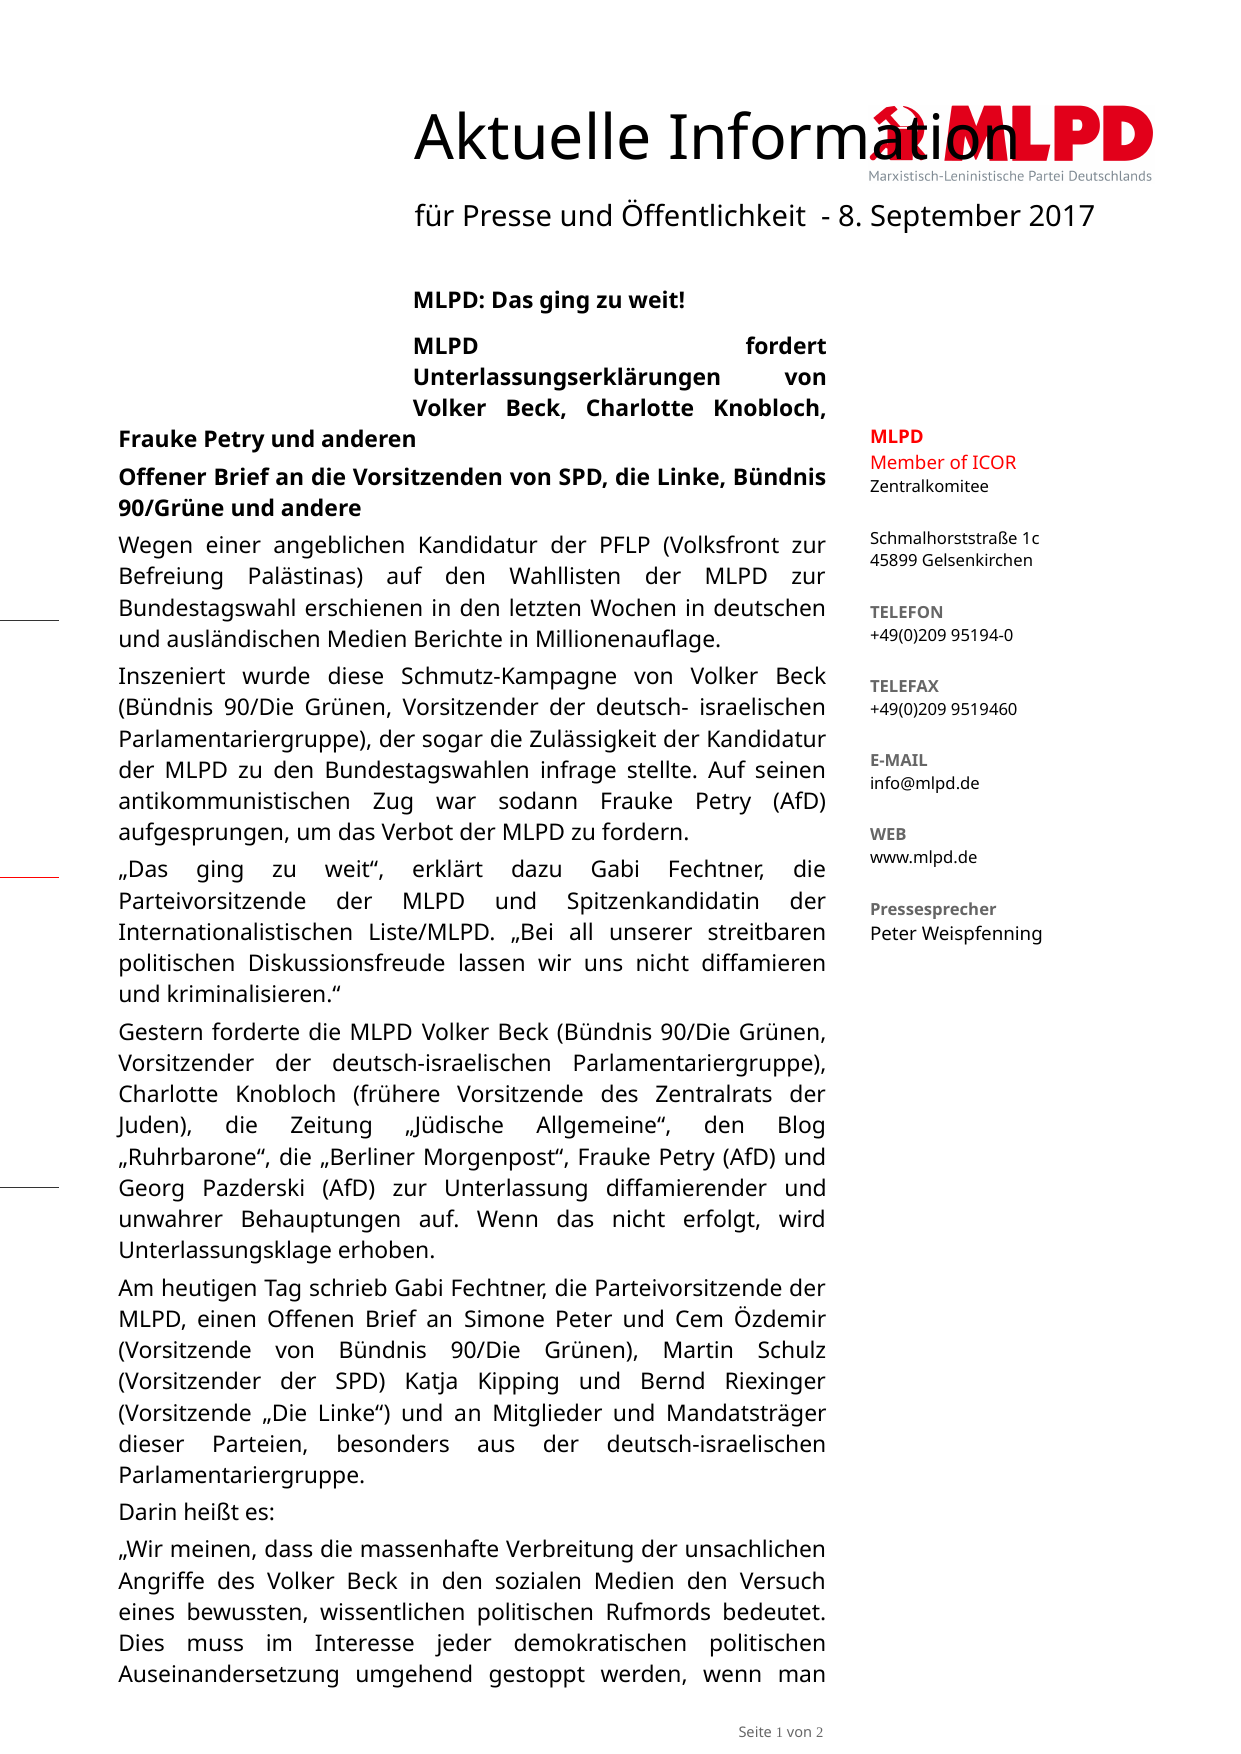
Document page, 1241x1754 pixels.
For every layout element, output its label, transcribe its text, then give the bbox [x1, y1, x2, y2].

text Wegen einer angeblichen Kandidatur der PFLP (Volksfront zur Befreiung Palästinas) auf den Wahllisten der MLPD zur Bundestagswahl erschienen in den letzten Wochen in deutschen und ausländischen Medien Berichte in Millionenauflage. [118, 529, 827, 654]
text für Presse und Öffentlichkeit - 8. September 2017 [414, 195, 1125, 235]
text MLPD [870, 424, 1113, 449]
text „Das ging zu weit“, erklärt dazu Gabi Fechtner, die Parteivorsitzende der MLPD und Spitzenkandidatin der Internationalistischen Liste/MLPD. „Bei all unserer streitbaren politischen Diskussionsfreude lassen wir uns nicht diffamieren und kriminalisieren.“ [118, 853, 827, 1010]
text +49(0)209 95194-0 [870, 623, 1113, 646]
text Schmalhorststraße 1c [870, 526, 1113, 549]
text Gestern forderte die MLPD Volker Beck (Bündnis 90/Die Grünen, Vorsitzender der deutsch-israelischen Parlamentariergruppe), Charlotte Knobloch (frühere Vorsitzende des Zentralrats der Juden), die Zeitung „Jüdische Allgemeine“, den Blog „Ruhrbarone“, die „Berliner Morgenpost“, Frauke Petry (AfD) und Georg Pazderski (AfD) zur Unterlassung diffamierender und unwahrer Behauptungen auf. Wenn das nicht erfolgt, wird Unterlassungsklage erhoben. [118, 1016, 827, 1266]
text E-MAIL [870, 749, 1113, 772]
text info@mlpd.de [870, 772, 1113, 794]
text Member of ICOR [870, 449, 1113, 475]
text Inszeniert wurde diese Schmutz-Kampagne von Volker Beck (Bündnis 90/Die Grünen, Vorsitzender der deutsch- israelischen Parlamentariergruppe), der sogar die Zulässigkeit der Kandidatur der MLPD zu den Bundestagswahlen infrage stellte. Auf seinen antikommunistischen Zug war sodann Frauke Petry (AfD) aufgesprungen, um das Verbot der MLPD zu fordern. [118, 660, 827, 847]
text www.mlpd.de [870, 846, 1113, 868]
text 45899 Gelsenkirchen [870, 549, 1113, 572]
text TELEFON [870, 601, 1113, 623]
text Peter Weispfenning [870, 920, 1113, 945]
text Pressesprecher [870, 897, 1113, 920]
text „Wir meinen, dass die massenhafte Verbreitung der unsachlichen Angriffe des Volker Beck in den sozialen Medien den Versuch eines bewussten, wissentlichen politischen Rufmords bedeutet. Dies muss im Interesse jeder demokratischen politischen Auseinandersetzung umgehend gestoppt werden, wenn man [118, 1533, 827, 1690]
text Darin heißt es: [118, 1496, 827, 1527]
text Aktuelle Information [414, 93, 1125, 178]
picture [868, 105, 1155, 184]
text MLPD: Das ging zu weit! [118, 283, 827, 315]
text Offener Brief an die Vorsitzenden von SPD, die Linke, Bündnis 90/Grüne und andere [118, 461, 827, 523]
text TELEFAX [870, 675, 1113, 697]
text WEB [870, 823, 1113, 846]
text +49(0)209 9519460 [870, 697, 1113, 720]
text Am heutigen Tag schrieb Gabi Fechtner, die Parteivorsitzende der MLPD, einen Offenen Brief an Simone Peter und Cem Özdemir (Vorsitzende von Bündnis 90/Die Grünen), Martin Schulz (Vorsitzender der SPD) Katja Kipping und Bernd Riexinger (Vorsitzende „Die Linke“) und an Mitglieder und Mandatsträger dieser Parteien, besonders aus der deutsch-israelischen Parlamentariergruppe. [118, 1272, 827, 1490]
text MLPD fordert Unterlassungserklärungen von Volker Beck, Charlotte Knobloch, Frauke Petry und anderen [118, 330, 827, 455]
text Zentralkomitee [870, 475, 1113, 498]
